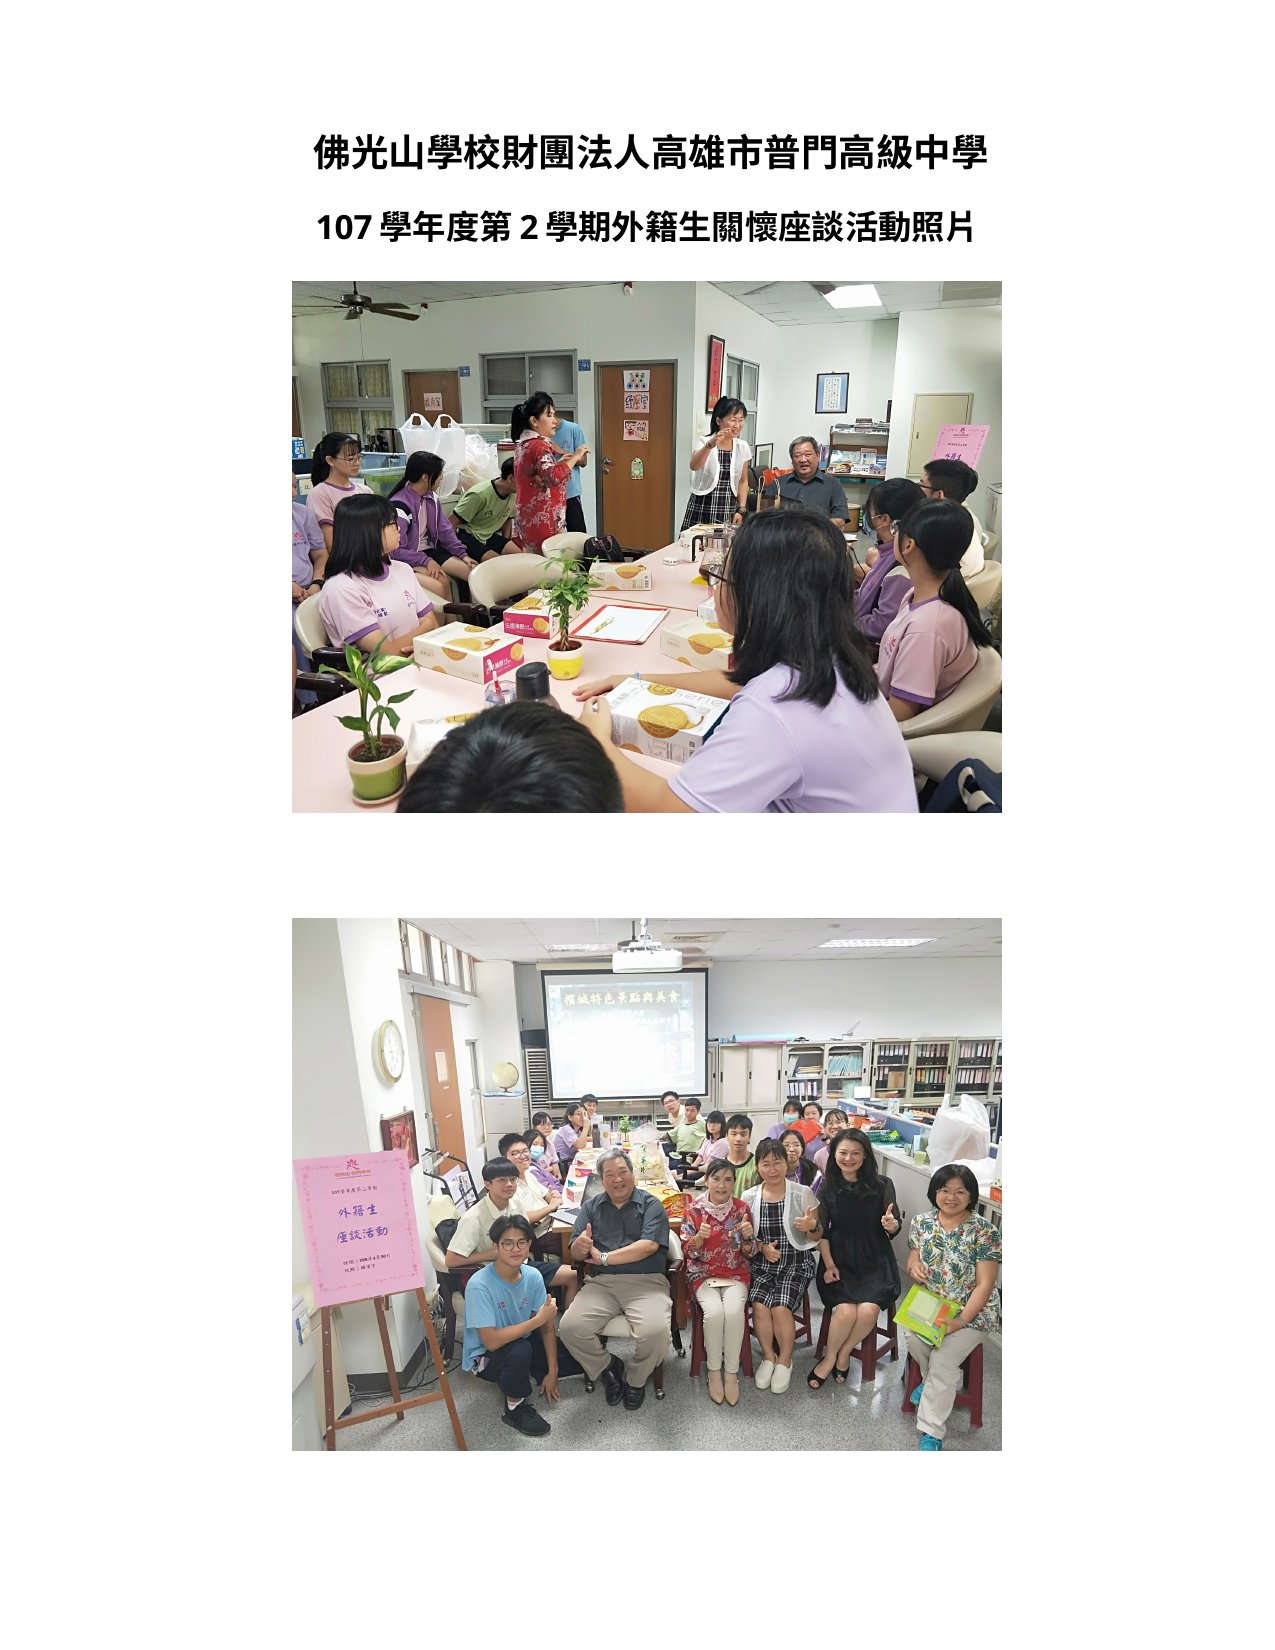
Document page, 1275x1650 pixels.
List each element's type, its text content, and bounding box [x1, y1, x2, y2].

picture [292, 918, 1002, 1451]
text 107學年度第2學期外籍生關懷座談活動照片 [94, 187, 1200, 262]
text 佛光山學校財團法人高雄市普門高級中學 [94, 112, 1200, 187]
picture [292, 281, 1002, 813]
